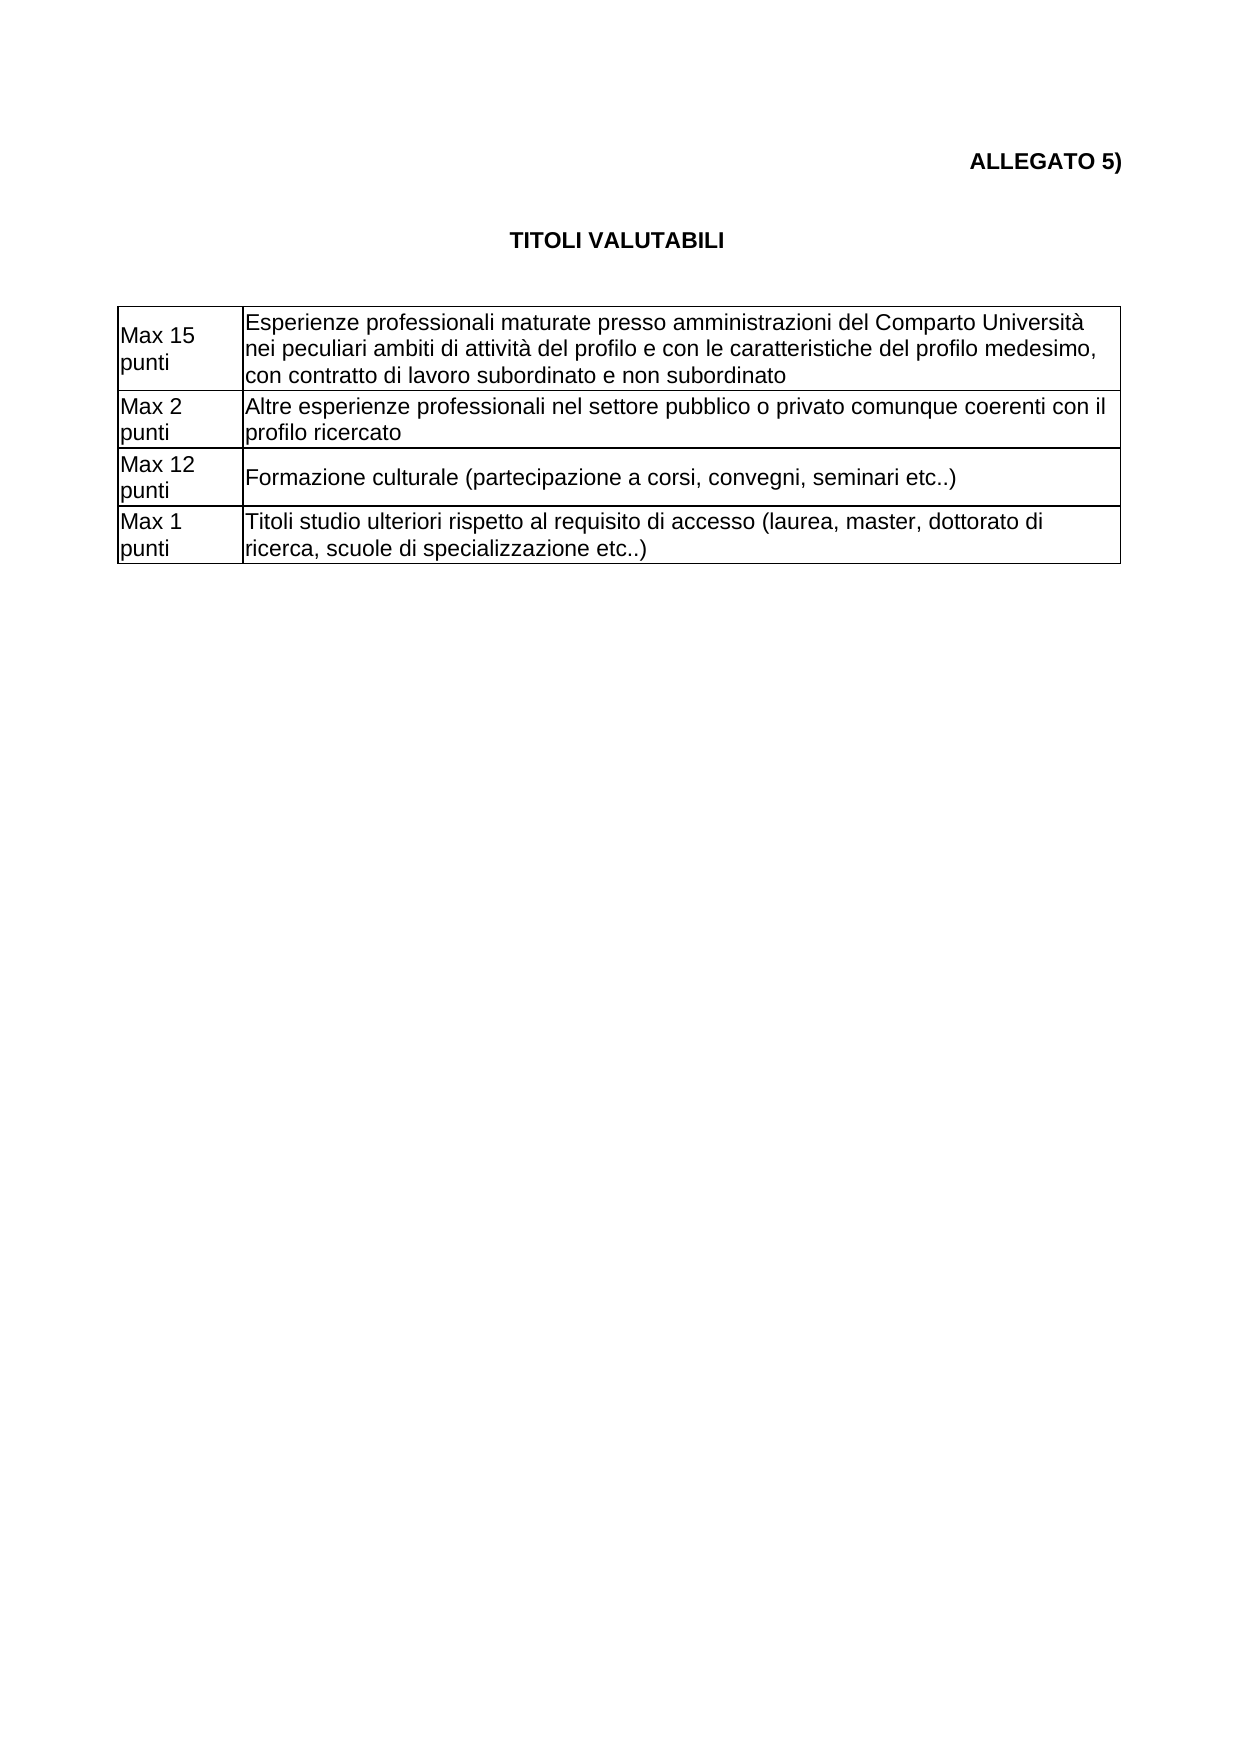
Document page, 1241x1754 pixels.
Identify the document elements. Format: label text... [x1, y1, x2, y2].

table_cell Formazione culturale (partecipazione a corsi, convegni, seminari etc..) [244, 449, 1120, 505]
table_cell Max 1 punti [119, 507, 242, 562]
text ALLEGATO 5) [118, 148, 1122, 174]
table_cell Max 2 punti [119, 391, 242, 447]
table_cell Altre esperienze professionali nel settore pubblico o privato comunque coerenti con il profilo ricercato [244, 391, 1120, 447]
table_cell Max 12 punti [119, 449, 242, 505]
text TITOLI VALUTABILI [118, 227, 1122, 253]
table_header Max 15 punti [119, 307, 242, 390]
table_cell Titoli studio ulteriori rispetto al requisito di accesso (laurea, master, dottorato di ricerca, scuole di specializzazione etc..) [244, 507, 1120, 562]
table_header Esperienze professionali maturate presso amministrazioni del Comparto Università nei peculiari ambiti di attività del profilo e con le caratteristiche del profilo medesimo, con contratto di lavoro subordinato e non subordinato [244, 307, 1120, 390]
